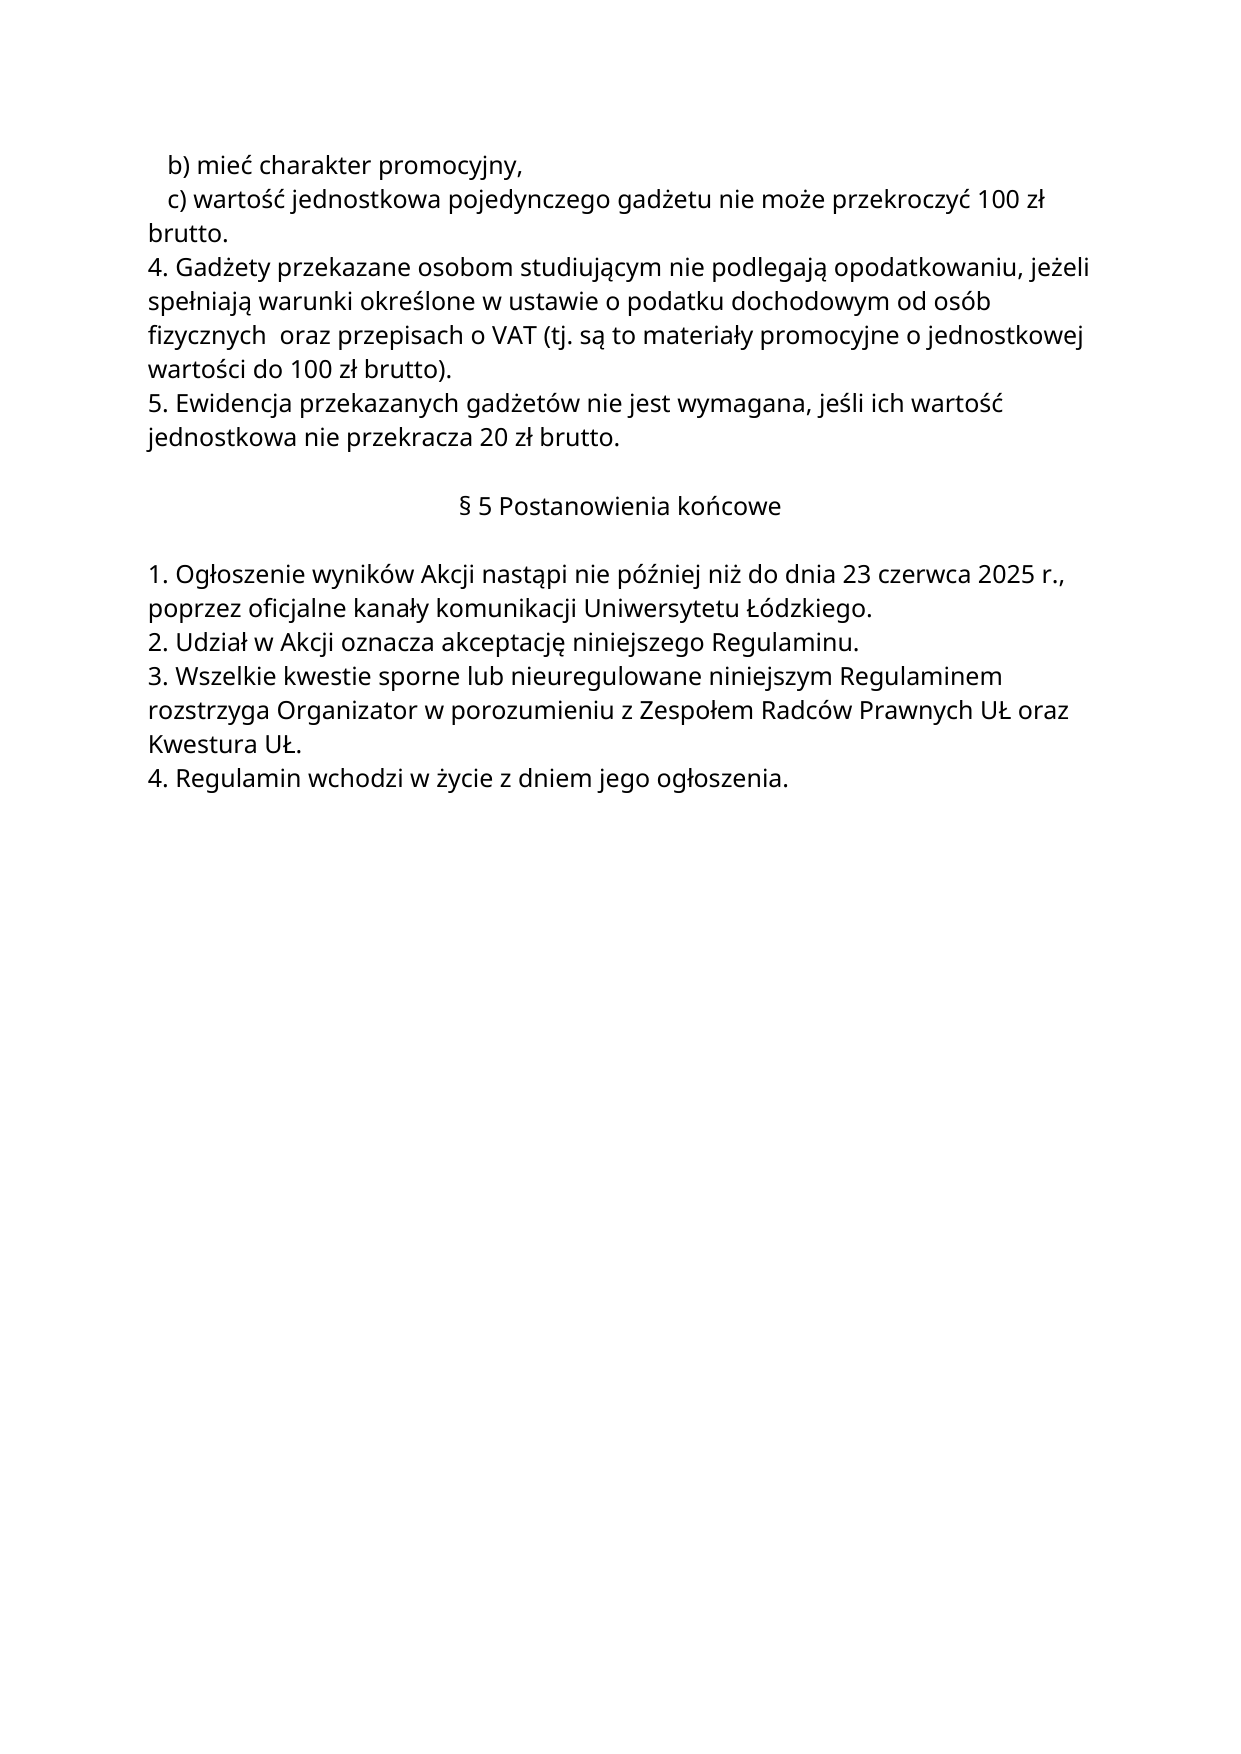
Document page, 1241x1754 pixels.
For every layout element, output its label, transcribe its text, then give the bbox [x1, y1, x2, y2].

text b) mieć charakter promocyjny, [148, 148, 1093, 182]
text 4. Regulamin wchodzi w życie z dniem jego ogłoszenia. [148, 761, 1093, 795]
text c) wartość jednostkowa pojedynczego gadżetu nie może przekroczyć 100 zł brutto. [148, 182, 1093, 250]
text 5. Ewidencja przekazanych gadżetów nie jest wymagana, jeśli ich wartość jednostkowa nie przekracza 20 zł brutto. [148, 386, 1093, 454]
text 1. Ogłoszenie wyników Akcji nastąpi nie później niż do dnia 23 czerwca 2025 r., poprzez oficjalne kanały komunikacji Uniwersytetu Łódzkiego. [148, 556, 1093, 624]
text § 5 Postanowienia końcowe [148, 488, 1093, 522]
text 4. Gadżety przekazane osobom studiującym nie podlegają opodatkowaniu, jeżeli spełniają warunki określone w ustawie o podatku dochodowym od osób fizycznych oraz przepisach o VAT (tj. są to materiały promocyjne o jednostkowej wartości do 100 zł brutto). [148, 250, 1093, 386]
text 3. Wszelkie kwestie sporne lub nieuregulowane niniejszym Regulaminem rozstrzyga Organizator w porozumieniu z Zespołem Radców Prawnych UŁ oraz Kwestura UŁ. [148, 658, 1093, 761]
text 2. Udział w Akcji oznacza akceptację niniejszego Regulaminu. [148, 624, 1093, 658]
